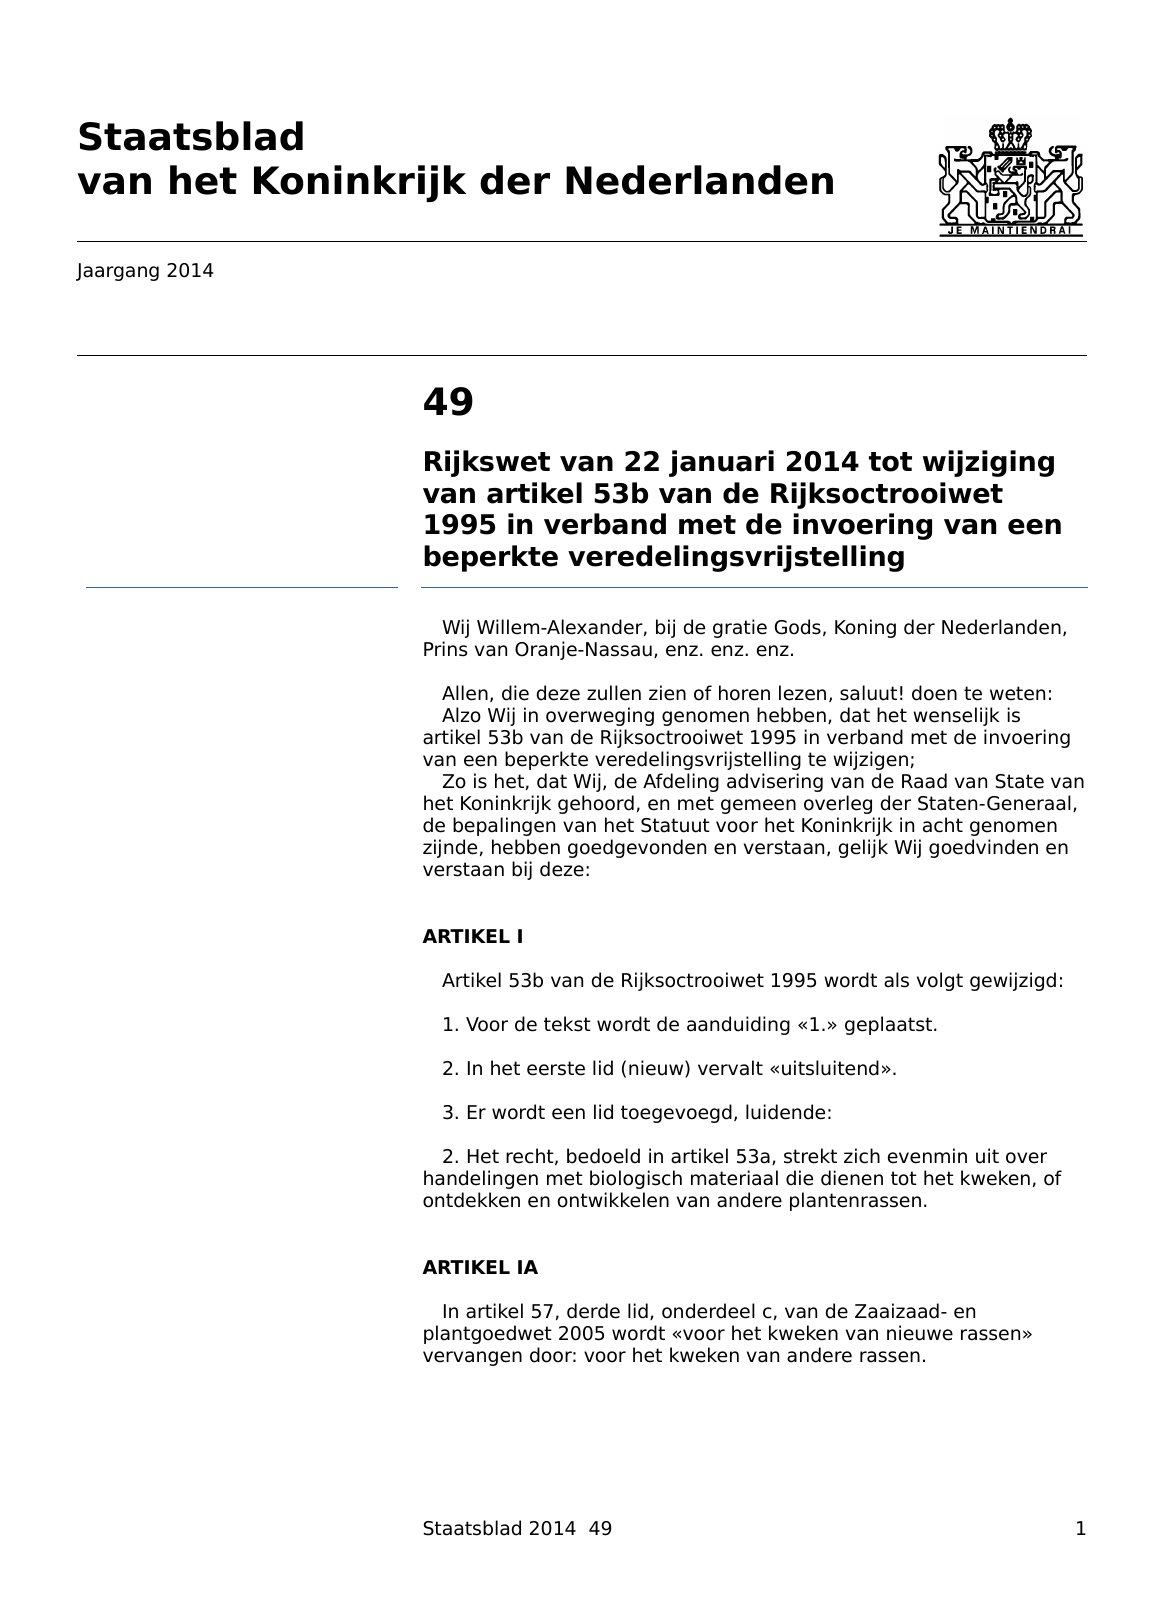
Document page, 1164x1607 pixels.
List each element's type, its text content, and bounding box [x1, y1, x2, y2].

text Alzo Wij in overweging genomen hebben, dat het wenselijk is artikel 53b van de Rijksoctrooiwet 1995 in verband met de invoering van een beperkte veredelingsvrijstelling te wijzigen; [422, 705, 1087, 771]
text Wij Willem-Alexander, bij de gratie Gods, Koning der Nederlanden, Prins van Oranje-Nassau, enz. enz. enz. [422, 617, 1087, 661]
subtitle ARTIKEL IA [422, 1257, 1087, 1279]
text In artikel 57, derde lid, onderdeel c, van de Zaaizaad- en plantgoedwet 2005 wordt «voor het kweken van nieuwe rassen» vervangen door: voor het kweken van andere rassen. [422, 1301, 1087, 1367]
subtitle 49 [422, 381, 1087, 424]
text 2. Het recht, bedoeld in artikel 53a, strekt zich evenmin uit over handelingen met biologisch materiaal die dienen tot het kweken, of ontdekken en ontwikkelen van andere plantenrassen. [422, 1146, 1087, 1212]
subtitle ARTIKEL I [422, 926, 1087, 947]
text 1. Voor de tekst wordt de aanduiding «1.» geplaatst. [422, 1014, 1087, 1036]
picture [936, 115, 1087, 240]
table_header [886, 100, 1087, 241]
text Artikel 53b van de Rijksoctrooiwet 1995 wordt als volgt gewijzigd: [422, 970, 1087, 992]
table_cell Jaargang 2014 [77, 242, 1087, 355]
text Allen, die deze zullen zien of horen lezen, saluut! doen te weten: [422, 683, 1087, 705]
text 2. In het eerste lid (nieuw) vervalt «uitsluitend». [422, 1058, 1087, 1080]
table_header Staatsblad van het Koninkrijk der Nederlanden [77, 100, 886, 241]
text Rijkswet van 22 januari 2014 tot wijziging van artikel 53b van de Rijksoctrooiwet 1995 in verband met de invoering van een beperkte veredelingsvrijstelling [422, 447, 1087, 573]
text 3. Er wordt een lid toegevoegd, luidende: [422, 1102, 1087, 1124]
text Zo is het, dat Wij, de Afdeling advisering van de Raad van State van het Koninkrijk gehoord, en met gemeen overleg der Staten-Generaal, de bepalingen van het Statuut voor het Koninkrijk in acht genomen zijnde, hebben goedgevonden en verstaan, gelijk Wij goedvinden en verstaan bij deze: [422, 771, 1087, 881]
